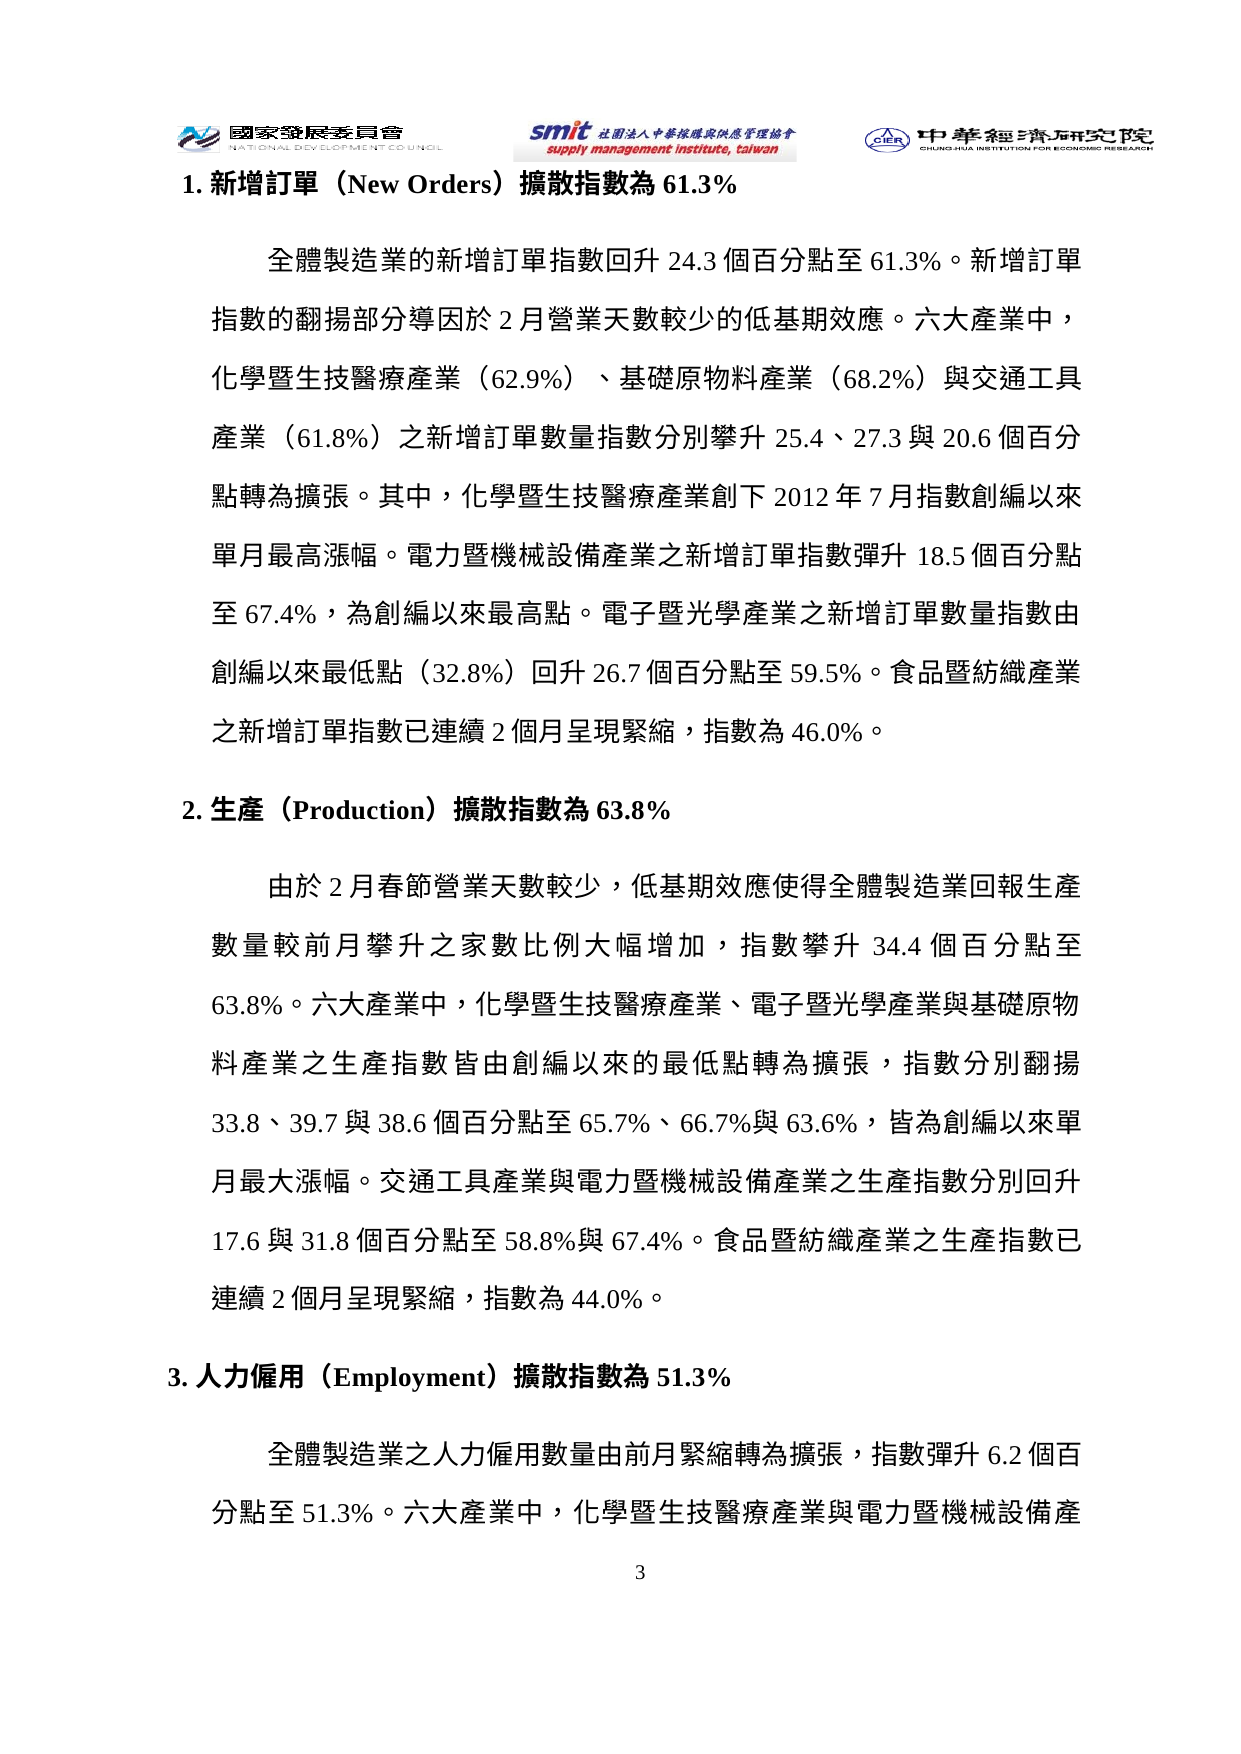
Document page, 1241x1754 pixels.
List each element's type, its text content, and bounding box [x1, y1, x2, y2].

picture [853, 118, 1162, 162]
text 全體製造業之人力僱用數量由前月緊縮轉為擴張，指數彈升6.2個百分點至51.3%。六大產業中，化學暨生技醫療產業與電力暨機械設備產 [211, 1433, 1083, 1531]
picture [177, 118, 465, 162]
text 1. 新增訂單（New Orders）擴散指數為61.3% [167, 162, 1083, 201]
text 2. 生產（Production）擴散指數為63.8% [167, 788, 1083, 827]
picture [513, 118, 797, 162]
text 3. 人力僱用（Employment）擴散指數為51.3% [167, 1355, 1083, 1394]
text 由於2月春節營業天數較少，低基期效應使得全體製造業回報生產數量較前月攀升之家數比例大幅增加，指數攀升34.4個百分點至63.8%。六大產業中，化學暨生技醫療產業、電子暨光學產業與基礎原物料產業之生產指數皆由創編以來的最低點轉為擴張，指數分別翻揚33.8、39.7與38.6個百分點至65.7%、66.7%與63.6%，皆為創編以來單月最大漲幅。交通工具產業與電力暨機械設備產業之生產指數分別回升17.6與31.8個百分點至58.8%與67.4%。食品暨紡織產業之生產指數已連續2個月呈現緊縮，指數為44.0%。 [211, 865, 1083, 1317]
text 全體製造業的新增訂單指數回升24.3個百分點至61.3%。新增訂單指數的翻揚部分導因於2月營業天數較少的低基期效應。六大產業中，化學暨生技醫療產業（62.9%）、基礎原物料產業（68.2%）與交通工具產業（61.8%）之新增訂單數量指數分別攀升25.4、27.3與20.6個百分點轉為擴張。其中，化學暨生技醫療產業創下2012年7月指數創編以來單月最高漲幅。電力暨機械設備產業之新增訂單指數彈升18.5個百分點至67.4%，為創編以來最高點。電子暨光學產業之新增訂單數量指數由創編以來最低點（32.8%）回升26.7個百分點至59.5%。食品暨紡織產業之新增訂單指數已連續2個月呈現緊縮，指數為46.0%。 [211, 239, 1083, 749]
